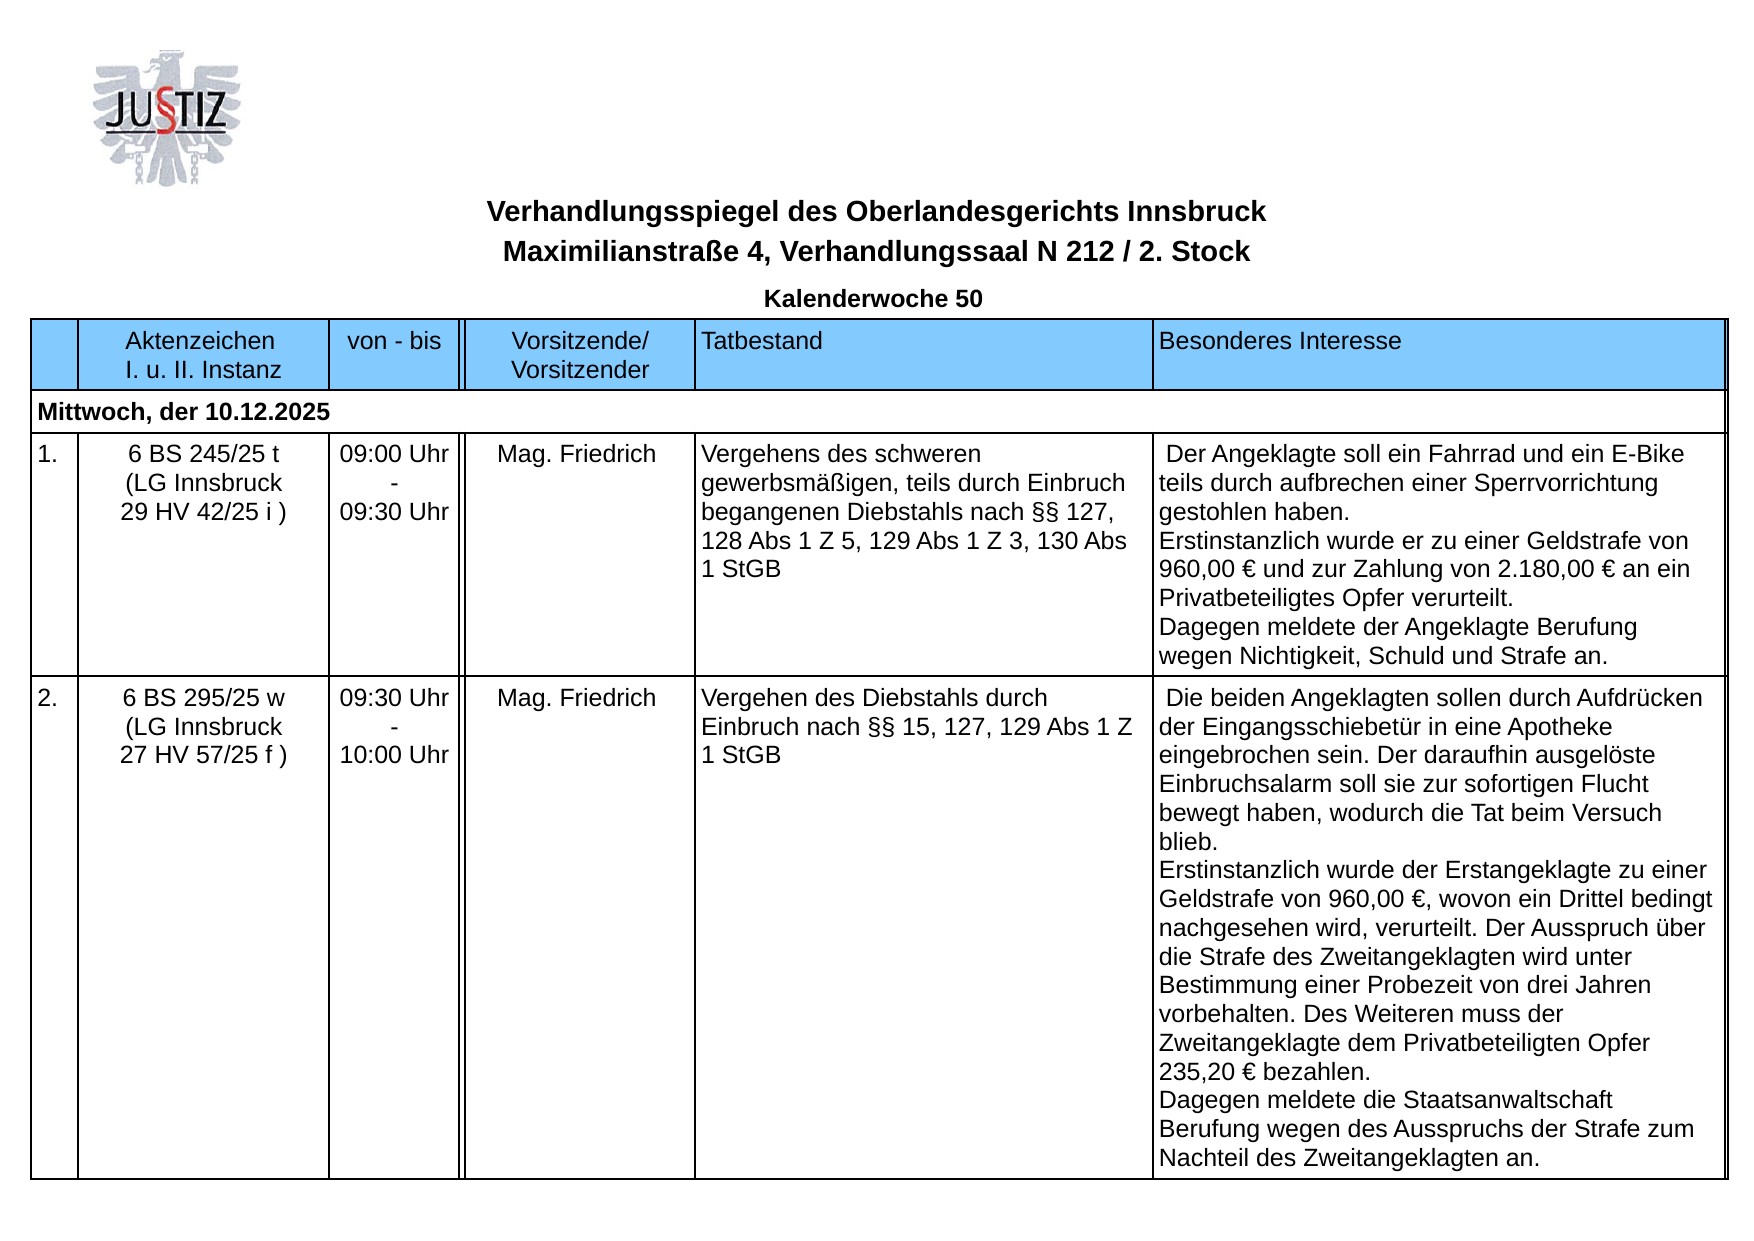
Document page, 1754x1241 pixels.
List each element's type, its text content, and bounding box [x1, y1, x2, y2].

table_cell [460, 677, 464, 1177]
text Maximilianstraße 4, Verhandlungssaal N 212 / 2. Stock [142, 233, 1612, 267]
table_cell 09:30 Uhr - 10:00 Uhr [330, 677, 458, 1177]
table_cell Die beiden Angeklagten sollen durch Aufdrücken der Eingangsschiebetür in eine Apotheke eingebrochen sein. Der daraufhin ausgelöste Einbruchsalarm soll sie zur sofortigen Flucht bewegt haben, wodurch die Tat beim Versuch blieb. Erstinstanzlich wurde der Erstangeklagte zu einer Geldstrafe von 960,00 €, wovon ein Drittel bedingt nachgesehen wird, verurteilt. Der Ausspruch über die Strafe des Zweitangeklagten wird unter Bestimmung einer Probezeit von drei Jahren vorbehalten. Des Weiteren muss der Zweitangeklagte dem Privatbeteiligten Opfer 235,20 € bezahlen. Dagegen meldete die Staatsanwaltschaft Berufung wegen des Ausspruchs der Strafe zum Nachteil des Zweitangeklagten an. [1154, 677, 1724, 1177]
table_header Besonderes Interesse [1154, 320, 1724, 389]
table_cell Mag. Friedrich [466, 434, 694, 675]
table_header [32, 320, 77, 389]
table_header von - bis [330, 320, 458, 389]
table_cell 6 BS 245/25 t (LG Innsbruck 29 HV 42/25 i ) [79, 434, 328, 675]
table_cell 09:00 Uhr - 09:30 Uhr [330, 434, 458, 675]
text Verhandlungsspiegel des Oberlandesgerichts Innsbruck [142, 47, 1612, 228]
text Kalenderwoche 50 [142, 284, 1612, 312]
table_cell [460, 434, 464, 675]
table_cell Mag. Friedrich [466, 677, 694, 1177]
table_cell Vergehens des schweren gewerbsmäßigen, teils durch Einbruch begangenen Diebstahls nach §§ 127, 128 Abs 1 Z 5, 129 Abs 1 Z 3, 130 Abs 1 StGB [696, 434, 1152, 675]
table_cell Mittwoch, der 10.12.2025 [32, 391, 1724, 432]
table_cell Vergehen des Diebstahls durch Einbruch nach §§ 15, 127, 129 Abs 1 Z 1 StGB [696, 677, 1152, 1177]
table_header VS [460, 320, 464, 389]
table_header Vorsitzende/ Vorsitzender [466, 320, 694, 389]
table_cell 1. [32, 434, 77, 675]
table_header Tatbestand [696, 320, 1152, 389]
table_cell 6 BS 295/25 w (LG Innsbruck 27 HV 57/25 f ) [79, 677, 328, 1177]
table_cell Der Angeklagte soll ein Fahrrad und ein E-Bike teils durch aufbrechen einer Sperrvorrichtung gestohlen haben. Erstinstanzlich wurde er zu einer Geldstrafe von 960,00 € und zur Zahlung von 2.180,00 € an ein Privatbeteiligtes Opfer verurteilt. Dagegen meldete der Angeklagte Berufung wegen Nichtigkeit, Schuld und Strafe an. [1154, 434, 1724, 675]
table_header Aktenzeichen I. u. II. Instanz [79, 320, 328, 389]
table_cell 2. [32, 677, 77, 1177]
